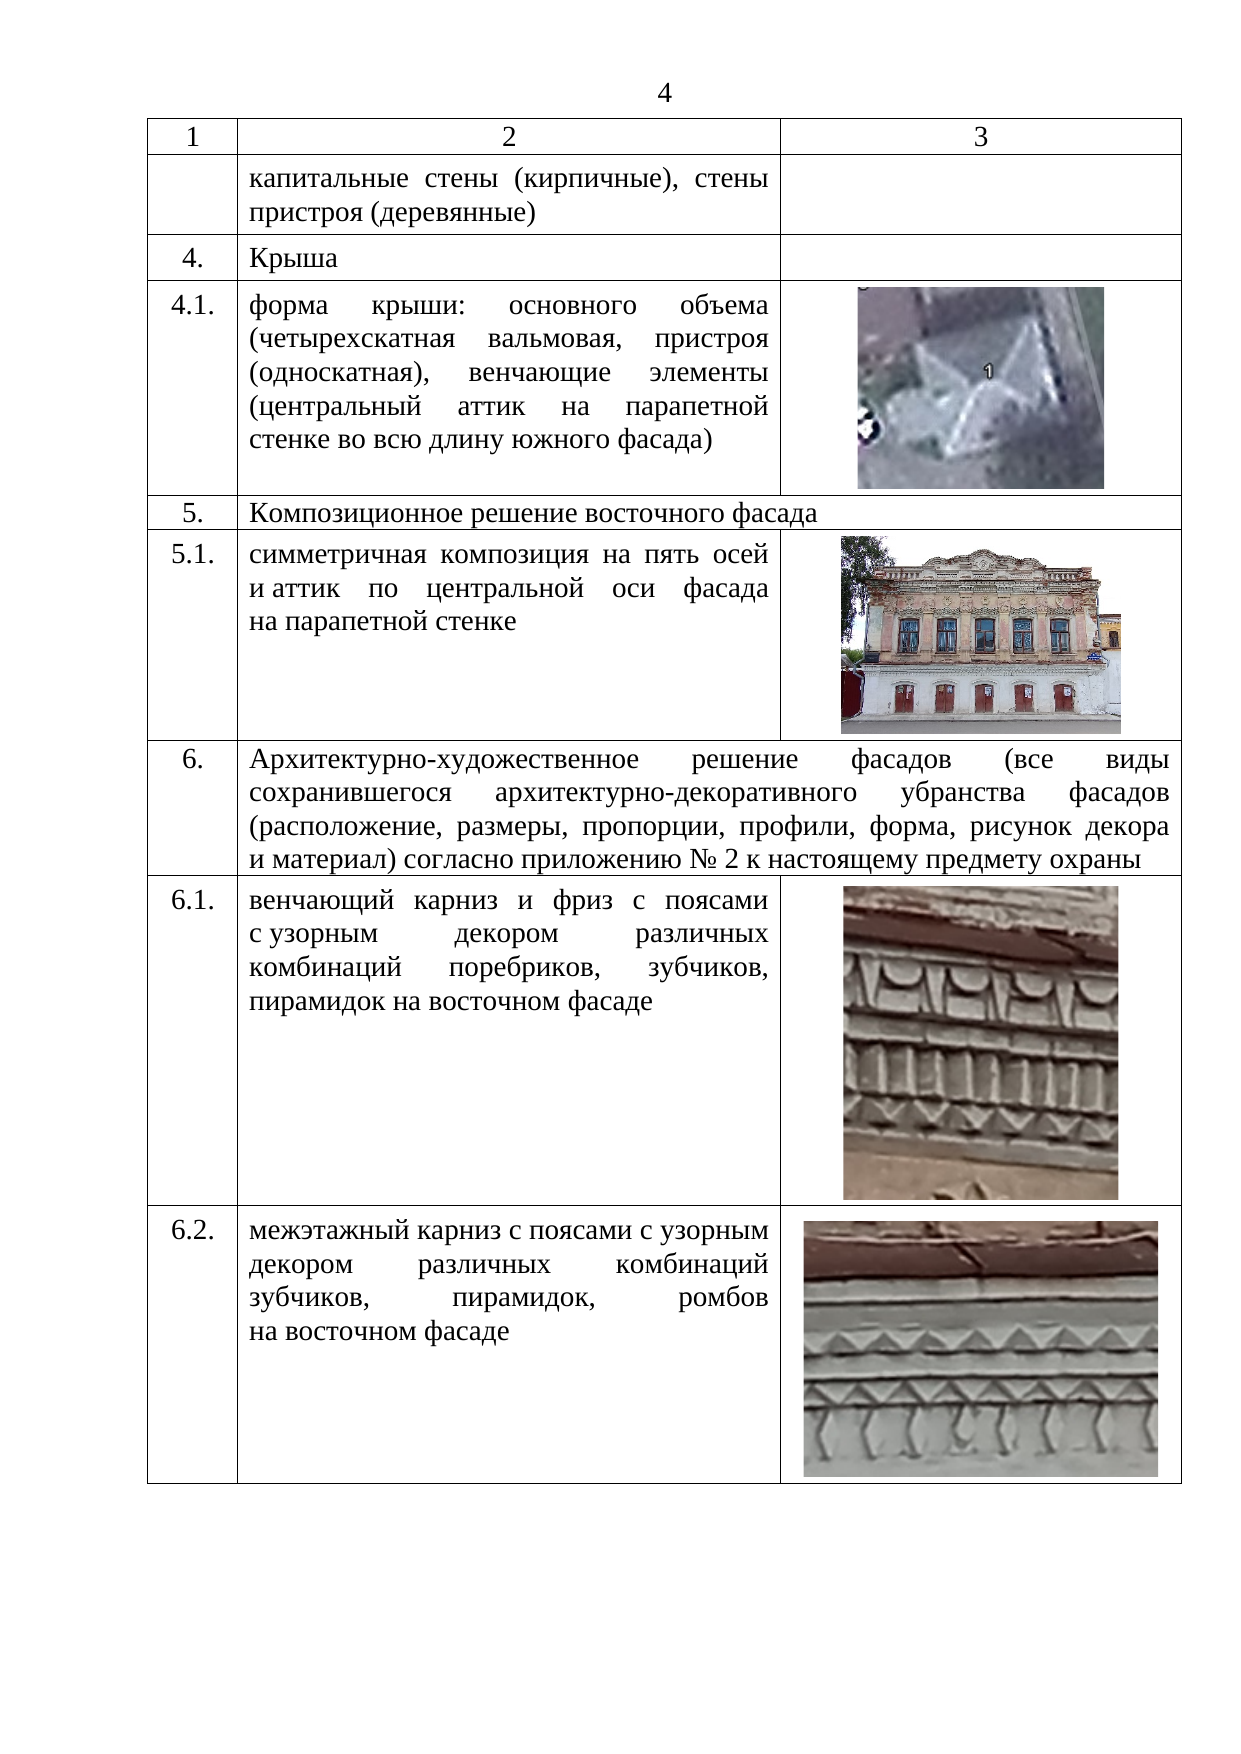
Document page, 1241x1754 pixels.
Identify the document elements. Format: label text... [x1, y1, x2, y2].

table_cell венчающий карниз и фриз с поясами с узорным декором различных комбинаций поребриков, зубчиков, пирамидок на восточном фасаде [238, 876, 780, 1205]
table_cell [781, 876, 1181, 1205]
table_cell межэтажный карниз с поясами с узорным декором различных комбинаций зубчиков, пирамидок, ромбов на восточном фасаде [238, 1206, 780, 1482]
table_cell [148, 155, 237, 234]
table_cell Крыша [238, 235, 780, 280]
table_cell [781, 281, 1181, 494]
table_cell 5.1. [148, 530, 237, 740]
table_header 2 [238, 119, 780, 154]
table_cell [781, 155, 1181, 234]
table_header 3 [781, 119, 1181, 154]
table_cell 6.1. [148, 876, 237, 1205]
table_cell 5. [148, 496, 237, 529]
table_cell [781, 235, 1181, 280]
table_cell Архитектурно-художественное решение фасадов (все виды сохранившегося архитектурно-декоративного убранства фасадов (расположение, размеры, пропорции, профили, форма, рисунок декора и материал) согласно приложению № 2 к настоящему предмету охраны [238, 741, 1181, 875]
table_cell симметричная композиция на пять осей и аттик по центральной оси фасада на парапетной стенке [238, 530, 780, 740]
table_cell 4. [148, 235, 237, 280]
table_cell Композиционное решение восточного фасада [238, 496, 1181, 529]
table_cell [781, 530, 1181, 740]
table_cell [781, 1206, 1181, 1482]
table_cell 6.2. [148, 1206, 237, 1482]
table_header 1 [148, 119, 237, 154]
table_cell 6. [148, 741, 237, 875]
table_cell 4.1. [148, 281, 237, 494]
table_cell капитальные стены (кирпичные), стены пристроя (деревянные) [238, 155, 780, 234]
table_cell форма крыши: основного объема (четырехскатная вальмовая, пристроя (односкатная), венчающие элементы (центральный аттик на парапетной стенке во всю длину южного фасада) [238, 281, 780, 494]
